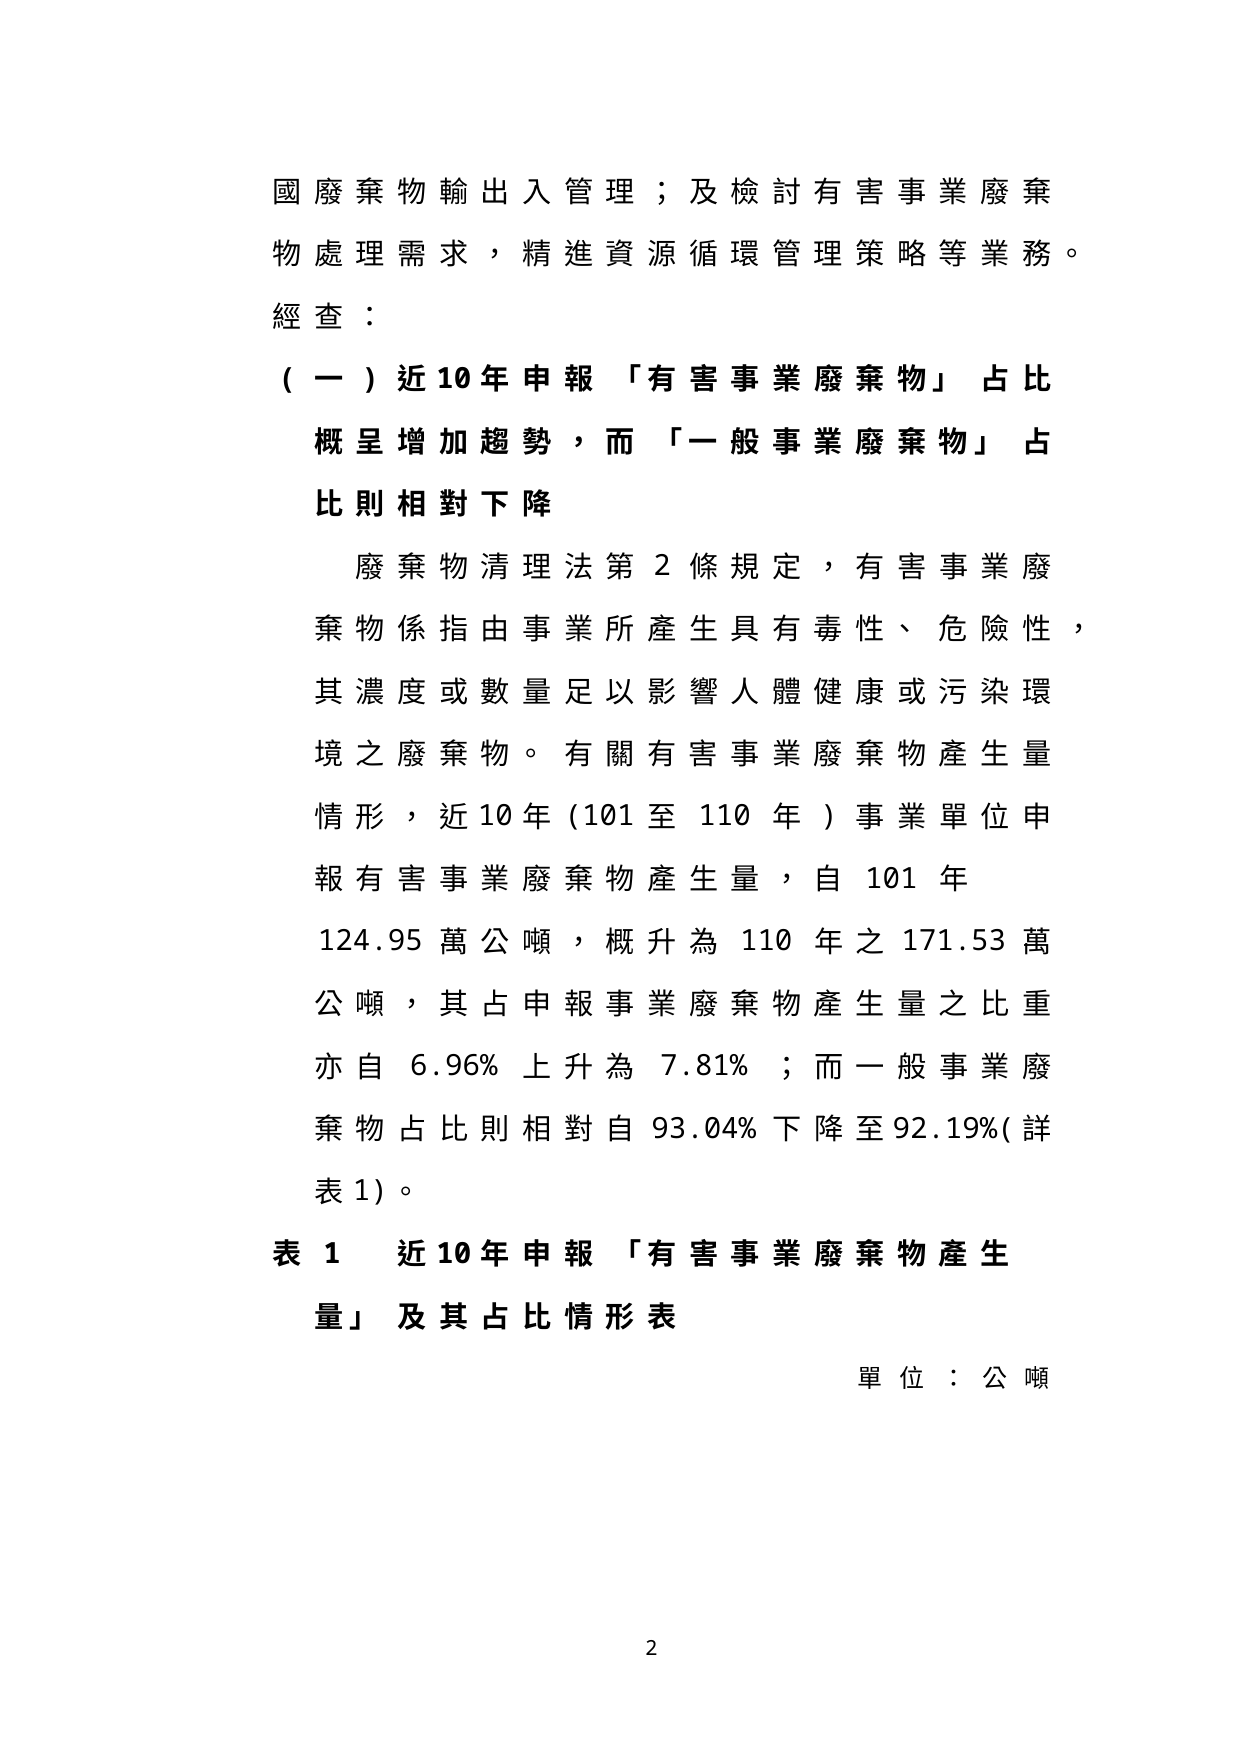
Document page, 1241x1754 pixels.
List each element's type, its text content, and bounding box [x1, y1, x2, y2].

text (一)近10年申報「有害事業廢棄物」占比概呈增加趨勢，而「一般事業廢棄物」占比則相對下降 [242, 335, 1058, 523]
text 表1 近10年申報「有害事業廢棄物產生量」及其占比情形表 [239, 1210, 1058, 1335]
text 單位：公噸 [183, 1335, 1058, 1398]
text 廢棄物清理法第2條規定，有害事業廢棄物係指由事業所產生具有毒性、危險性，其濃度或數量足以影響人體健康或污染環境之廢棄物。有關有害事業廢棄物產生量情形，近10年(101至110年)事業單位申報有害事業廢棄物產生量，自101年124.95萬公噸，概升為110年之171.53萬公噸，其占申報事業廢棄物產生量之比重亦自6.96%上升為7.81%；而一般事業廢棄物占比則相對自93.04%下降至92.19%(詳表1)。 [271, 523, 1058, 1210]
text 環保署112年度預算案「廢棄物管理－01事業廢棄物管理」分支計畫編列「業務費」3,714萬元，用以精進事業廢棄物再利用產品管理機制及相關策略檢討；精進我國廢棄物輸出入管理；及檢討有害事業廢棄物處理需求，精進資源循環管理策略等業務。經查： [242, 148, 1058, 335]
